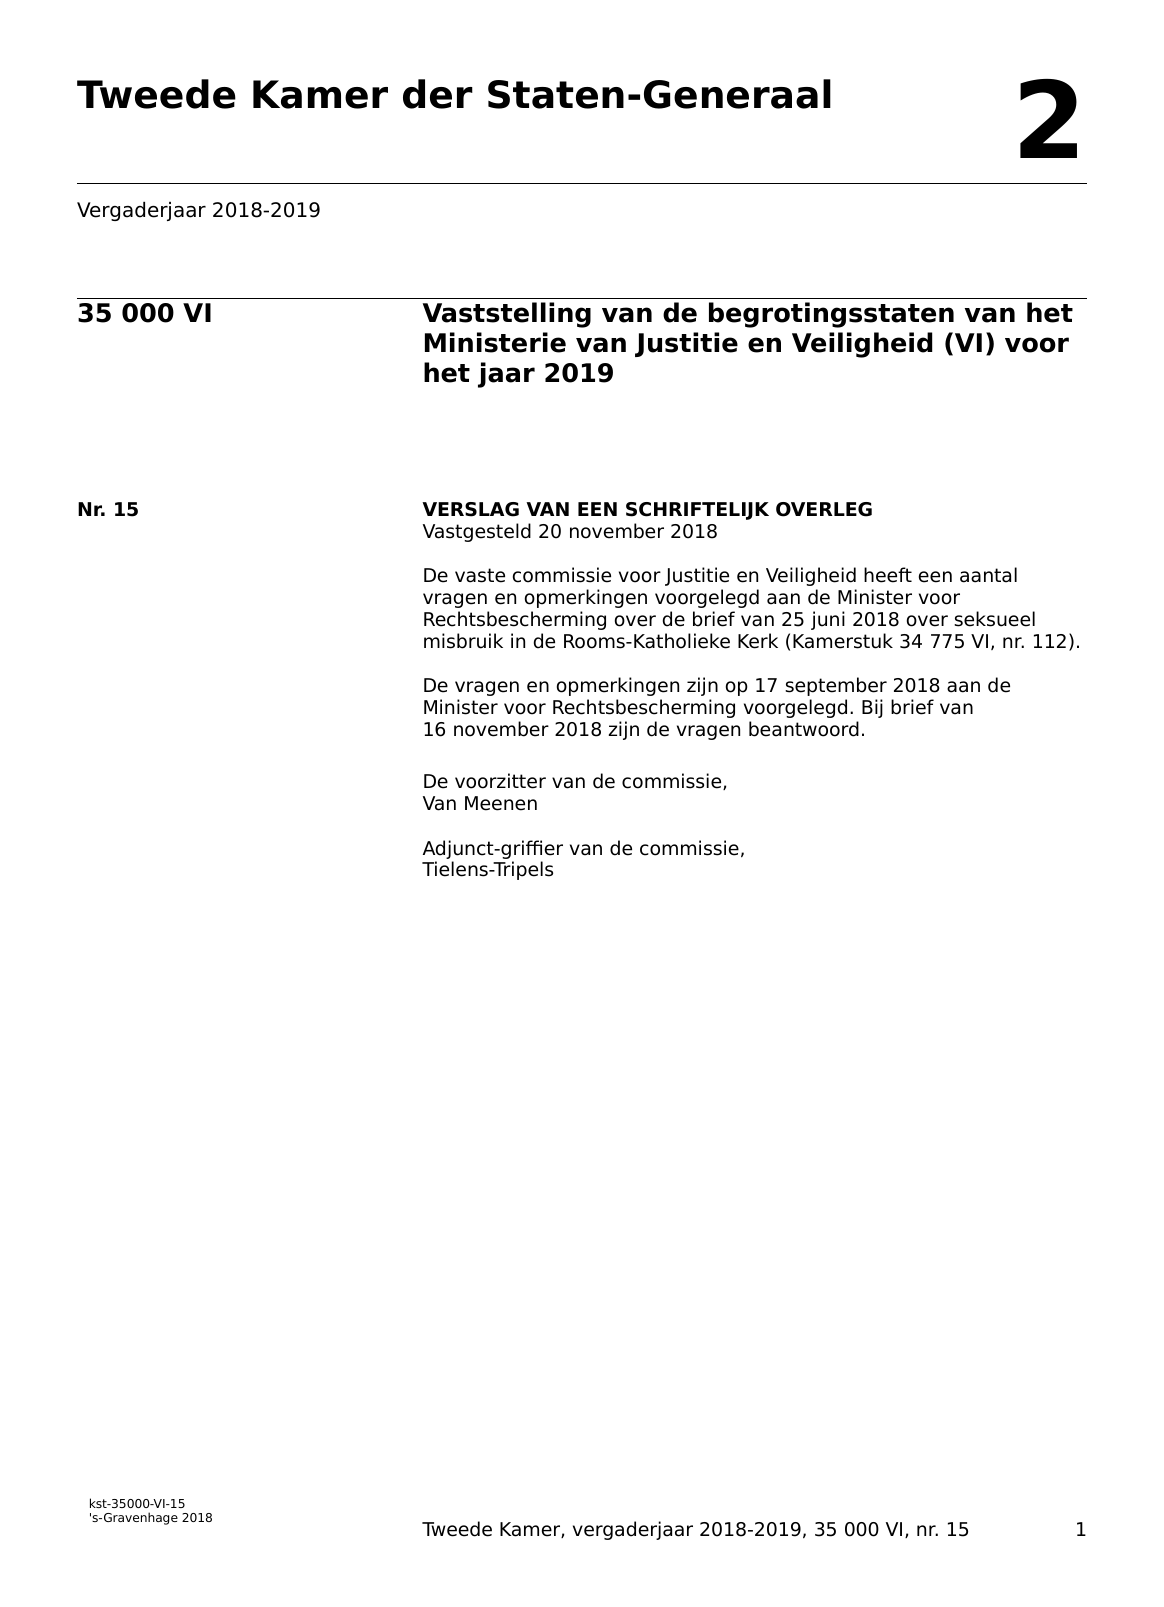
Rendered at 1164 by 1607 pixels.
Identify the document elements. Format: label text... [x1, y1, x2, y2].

table_header 2 [886, 59, 1087, 183]
table_header Tweede Kamer der Staten-Generaal [77, 59, 886, 183]
text kst-35000-VI-15 [88, 1497, 323, 1511]
text De voorzitter van de commissie, Van Meenen [422, 771, 1087, 815]
table_cell Vergaderjaar 2018-2019 [77, 184, 1087, 298]
text 's-Gravenhage 2018 [88, 1511, 323, 1525]
subtitle Nr. 15 VERSLAG VAN EEN SCHRIFTELIJK OVERLEG [77, 499, 1087, 521]
text De vragen en opmerkingen zijn op 17 september 2018 aan de Minister voor Rechtsbescherming voorgelegd. Bij brief van 16 november 2018 zijn de vragen beantwoord. [422, 675, 1087, 741]
text Vastgesteld 20 november 2018 [422, 521, 1087, 543]
text De vaste commissie voor Justitie en Veiligheid heeft een aantal vragen en opmerkingen voorgelegd aan de Minister voor Rechtsbescherming over de brief van 25 juni 2018 over seksueel misbruik in de Rooms-Katholieke Kerk (Kamerstuk 34 775 VI, nr. 112). [422, 565, 1087, 653]
subtitle 35 000 VI Vaststelling van de begrotingsstaten van het Ministerie van Justitie en Veiligheid (VI) voor het jaar 2019 [77, 299, 1087, 388]
text Adjunct-griffier van de commissie, Tielens-Tripels [422, 837, 1087, 881]
